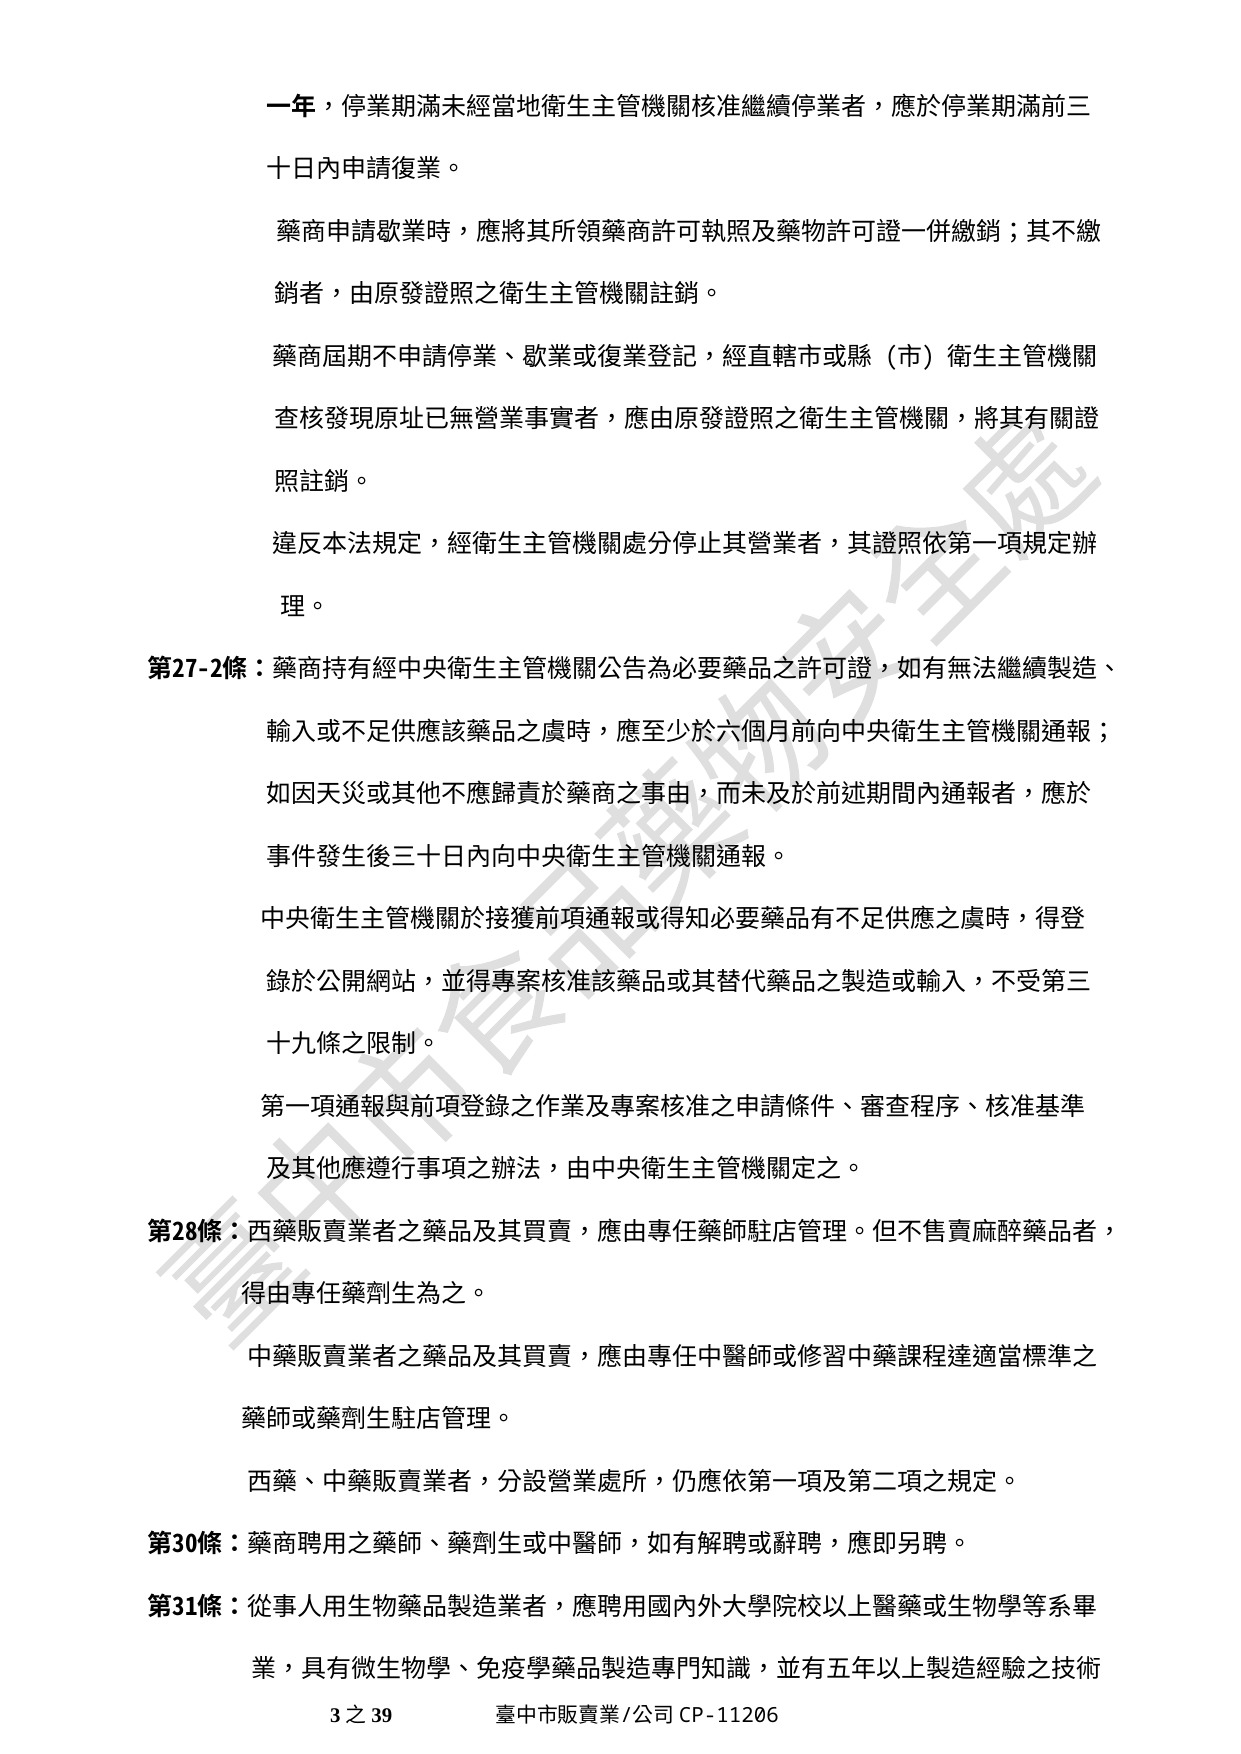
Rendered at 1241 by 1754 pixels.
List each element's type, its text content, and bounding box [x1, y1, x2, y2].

text 第31條：從事人用生物藥品製造業者，應聘用國內外大學院校以上醫藥或生物學等系畢業，具有微生物學、免疫學藥品製造專門知識，並有五年以上製造經驗之技術 [148, 1562, 1107, 1687]
text 第28條：西藥販賣業者之藥品及其買賣，應由專任藥師駐店管理。但不售賣麻醉藥品者，得由專任藥劑生為之。 [148, 1187, 1107, 1312]
text 第一項通報與前項登錄之作業及專案核准之申請條件、審查程序、核准基準及其他應遵行事項之辦法，由中央衛生主管機關定之。 [148, 1062, 1107, 1187]
text 違反本法規定，經衛生主管機關處分停止其營業者，其證照依第一項規定辦理。 [148, 500, 1107, 625]
text 第27-2條：藥商持有經中央衛生主管機關公告為必要藥品之許可證，如有無法繼續製造、輸入或不足供應該藥品之虞時，應至少於六個月前向中央衛生主管機關通報；如因天災或其他不應歸責於藥商之事由，而未及於前述期間內通報者，應於事件發生後三十日內向中央衛生主管機關通報。 [148, 625, 1107, 875]
text 藥商屆期不申請停業、歇業或復業登記，經直轄市或縣 (市) 衛生主管機關查核發現原址已無營業事實者，應由原發證照之衛生主管機關，將其有關證照註銷。 [148, 312, 1107, 500]
text 中藥販賣業者之藥品及其買賣，應由專任中醫師或修習中藥課程達適當標準之藥師或藥劑生駐店管理。 [148, 1312, 1107, 1437]
text 第30條：藥商聘用之藥師、藥劑生或中醫師，如有解聘或辭聘，應即另聘。 [148, 1500, 1107, 1562]
text 一年，停業期滿未經當地衛生主管機關核准繼續停業者，應於停業期滿前三十日內申請復業。 [148, 62, 1107, 187]
text 藥商申請歇業時，應將其所領藥商許可執照及藥物許可證一併繳銷；其不繳銷者，由原發證照之衛生主管機關註銷。 [151, 187, 1107, 312]
text 中央衛生主管機關於接獲前項通報或得知必要藥品有不足供應之虞時，得登錄於公開網站，並得專案核准該藥品或其替代藥品之製造或輸入，不受第三十九條之限制。 [148, 875, 1107, 1062]
text 西藥、中藥販賣業者，分設營業處所，仍應依第一項及第二項之規定。 [148, 1437, 1107, 1500]
